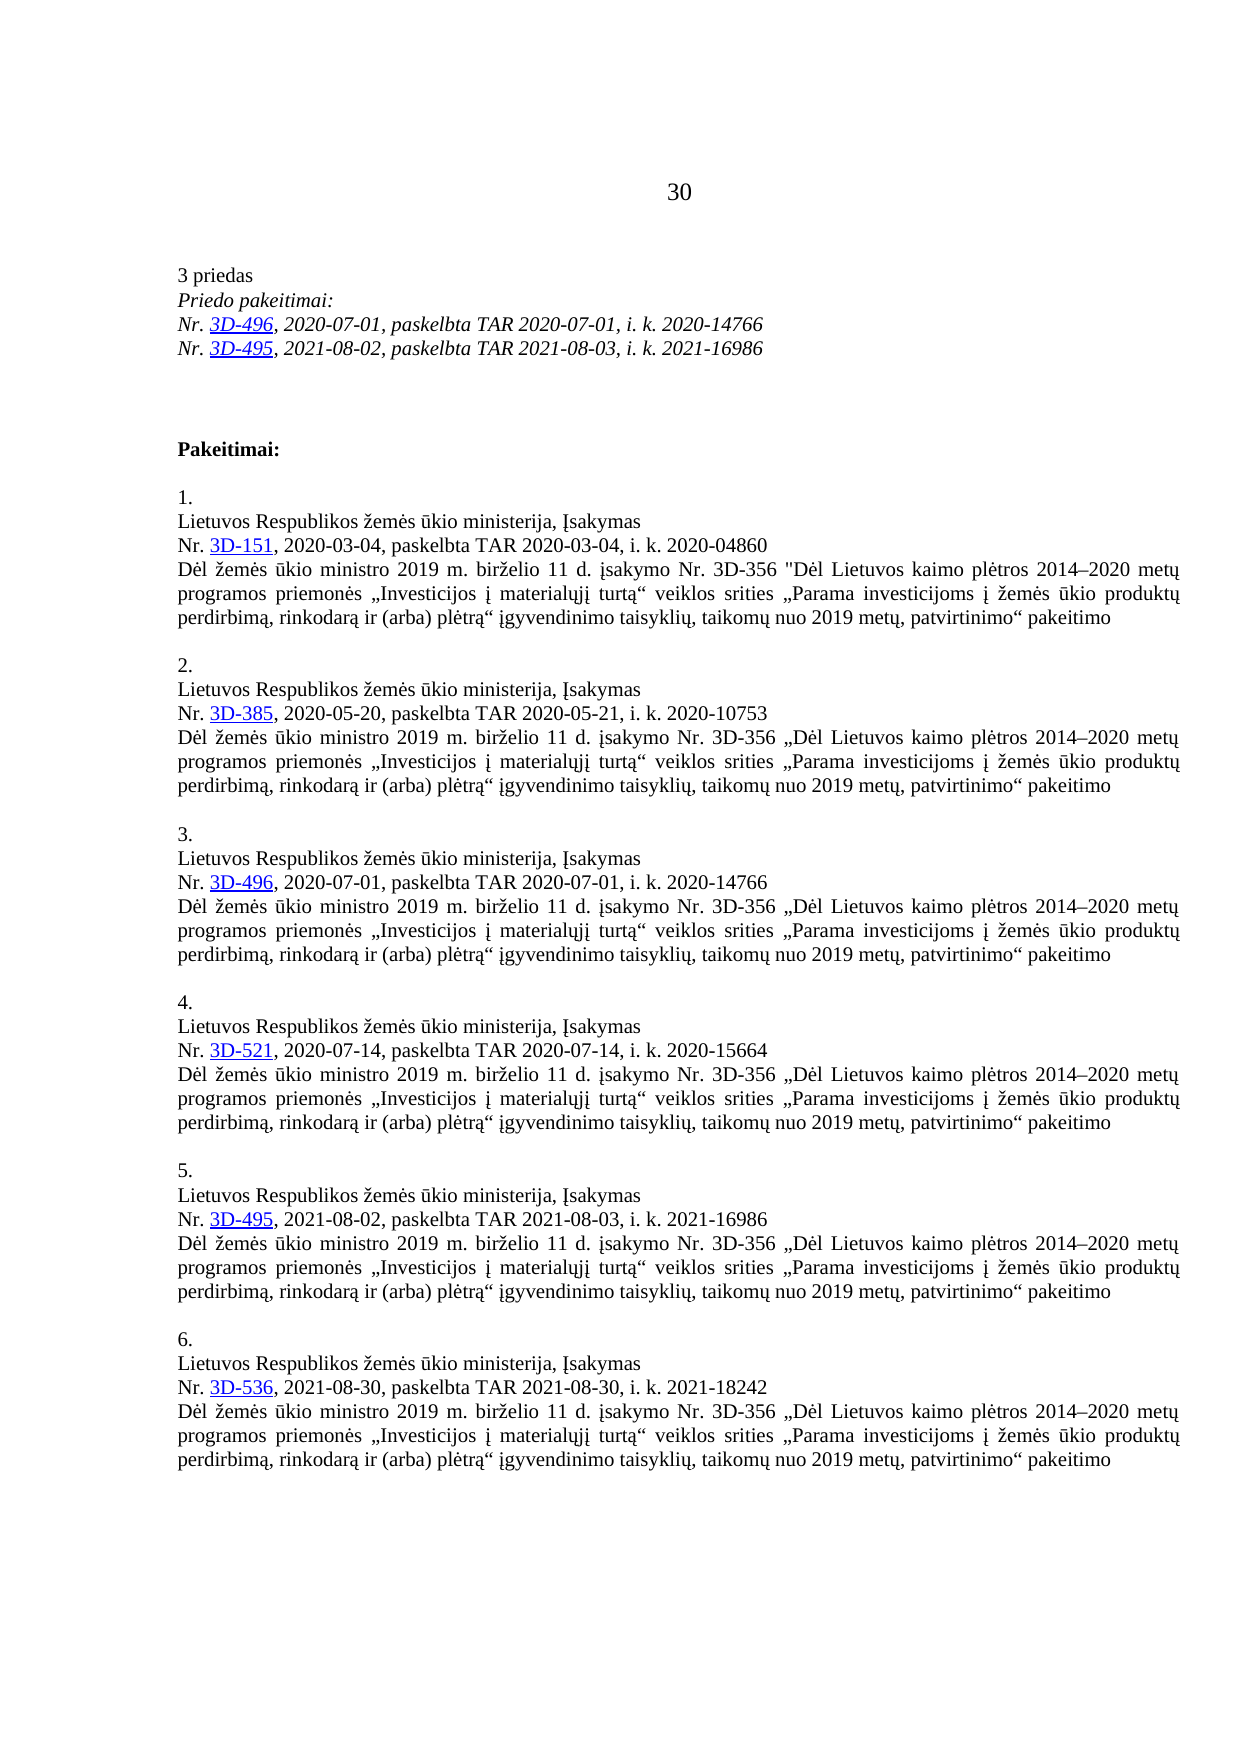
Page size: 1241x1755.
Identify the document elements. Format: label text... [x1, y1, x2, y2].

text 5. [177, 1158, 1181, 1182]
text Nr. 3D-495, 2021-08-02, paskelbta TAR 2021-08-03, i. k. 2021-16986 [177, 336, 1181, 360]
text Pakeitimai: [177, 437, 1181, 461]
text 3. [177, 822, 1181, 846]
text Nr. 3D-385, 2020-05-20, paskelbta TAR 2020-05-21, i. k. 2020-10753 [177, 701, 1181, 725]
text 6. [177, 1327, 1181, 1351]
text Dėl žemės ūkio ministro 2019 m. birželio 11 d. įsakymo Nr. 3D-356 „Dėl Lietuvos kaimo plėtros 2014–2020 metų programos priemonės „Investicijos į materialųjį turtą“ veiklos srities „Parama investicijoms į žemės ūkio produktų perdirbimą, rinkodarą ir (arba) plėtrą“ įgyvendinimo taisyklių, taikomų nuo 2019 metų, patvirtinimo“ pakeitimo [177, 1399, 1181, 1471]
text Nr. 3D-496, 2020-07-01, paskelbta TAR 2020-07-01, i. k. 2020-14766 [177, 870, 1181, 894]
text Dėl žemės ūkio ministro 2019 m. birželio 11 d. įsakymo Nr. 3D-356 "Dėl Lietuvos kaimo plėtros 2014–2020 metų programos priemonės „Investicijos į materialųjį turtą“ veiklos srities „Parama investicijoms į žemės ūkio produktų perdirbimą, rinkodarą ir (arba) plėtrą“ įgyvendinimo taisyklių, taikomų nuo 2019 metų, patvirtinimo“ pakeitimo [177, 557, 1181, 629]
text Dėl žemės ūkio ministro 2019 m. birželio 11 d. įsakymo Nr. 3D-356 „Dėl Lietuvos kaimo plėtros 2014–2020 metų programos priemonės „Investicijos į materialųjį turtą“ veiklos srities „Parama investicijoms į žemės ūkio produktų perdirbimą, rinkodarą ir (arba) plėtrą“ įgyvendinimo taisyklių, taikomų nuo 2019 metų, patvirtinimo“ pakeitimo [177, 725, 1181, 797]
text Lietuvos Respublikos žemės ūkio ministerija, Įsakymas [177, 509, 1181, 533]
text Lietuvos Respublikos žemės ūkio ministerija, Įsakymas [177, 677, 1181, 701]
text Nr. 3D-536, 2021-08-30, paskelbta TAR 2021-08-30, i. k. 2021-18242 [177, 1375, 1181, 1399]
text Dėl žemės ūkio ministro 2019 m. birželio 11 d. įsakymo Nr. 3D-356 „Dėl Lietuvos kaimo plėtros 2014–2020 metų programos priemonės „Investicijos į materialųjį turtą“ veiklos srities „Parama investicijoms į žemės ūkio produktų perdirbimą, rinkodarą ir (arba) plėtrą“ įgyvendinimo taisyklių, taikomų nuo 2019 metų, patvirtinimo“ pakeitimo [177, 894, 1181, 966]
text Priedo pakeitimai: [177, 287, 1181, 312]
text Nr. 3D-151, 2020-03-04, paskelbta TAR 2020-03-04, i. k. 2020-04860 [177, 533, 1181, 557]
text Nr. 3D-495, 2021-08-02, paskelbta TAR 2021-08-03, i. k. 2021-16986 [177, 1207, 1181, 1231]
text Nr. 3D-496, 2020-07-01, paskelbta TAR 2020-07-01, i. k. 2020-14766 [177, 312, 1181, 336]
text Dėl žemės ūkio ministro 2019 m. birželio 11 d. įsakymo Nr. 3D-356 „Dėl Lietuvos kaimo plėtros 2014–2020 metų programos priemonės „Investicijos į materialųjį turtą“ veiklos srities „Parama investicijoms į žemės ūkio produktų perdirbimą, rinkodarą ir (arba) plėtrą“ įgyvendinimo taisyklių, taikomų nuo 2019 metų, patvirtinimo“ pakeitimo [177, 1231, 1181, 1303]
text 2. [177, 653, 1181, 677]
text Lietuvos Respublikos žemės ūkio ministerija, Įsakymas [177, 1351, 1181, 1375]
text Nr. 3D-521, 2020-07-14, paskelbta TAR 2020-07-14, i. k. 2020-15664 [177, 1038, 1181, 1062]
text Dėl žemės ūkio ministro 2019 m. birželio 11 d. įsakymo Nr. 3D-356 „Dėl Lietuvos kaimo plėtros 2014–2020 metų programos priemonės „Investicijos į materialųjį turtą“ veiklos srities „Parama investicijoms į žemės ūkio produktų perdirbimą, rinkodarą ir (arba) plėtrą“ įgyvendinimo taisyklių, taikomų nuo 2019 metų, patvirtinimo“ pakeitimo [177, 1062, 1181, 1134]
text Lietuvos Respublikos žemės ūkio ministerija, Įsakymas [177, 1014, 1181, 1038]
text Lietuvos Respublikos žemės ūkio ministerija, Įsakymas [177, 1182, 1181, 1207]
text 3 priedas [177, 263, 1181, 287]
text Lietuvos Respublikos žemės ūkio ministerija, Įsakymas [177, 846, 1181, 870]
text 4. [177, 990, 1181, 1014]
text 1. [177, 485, 1181, 509]
